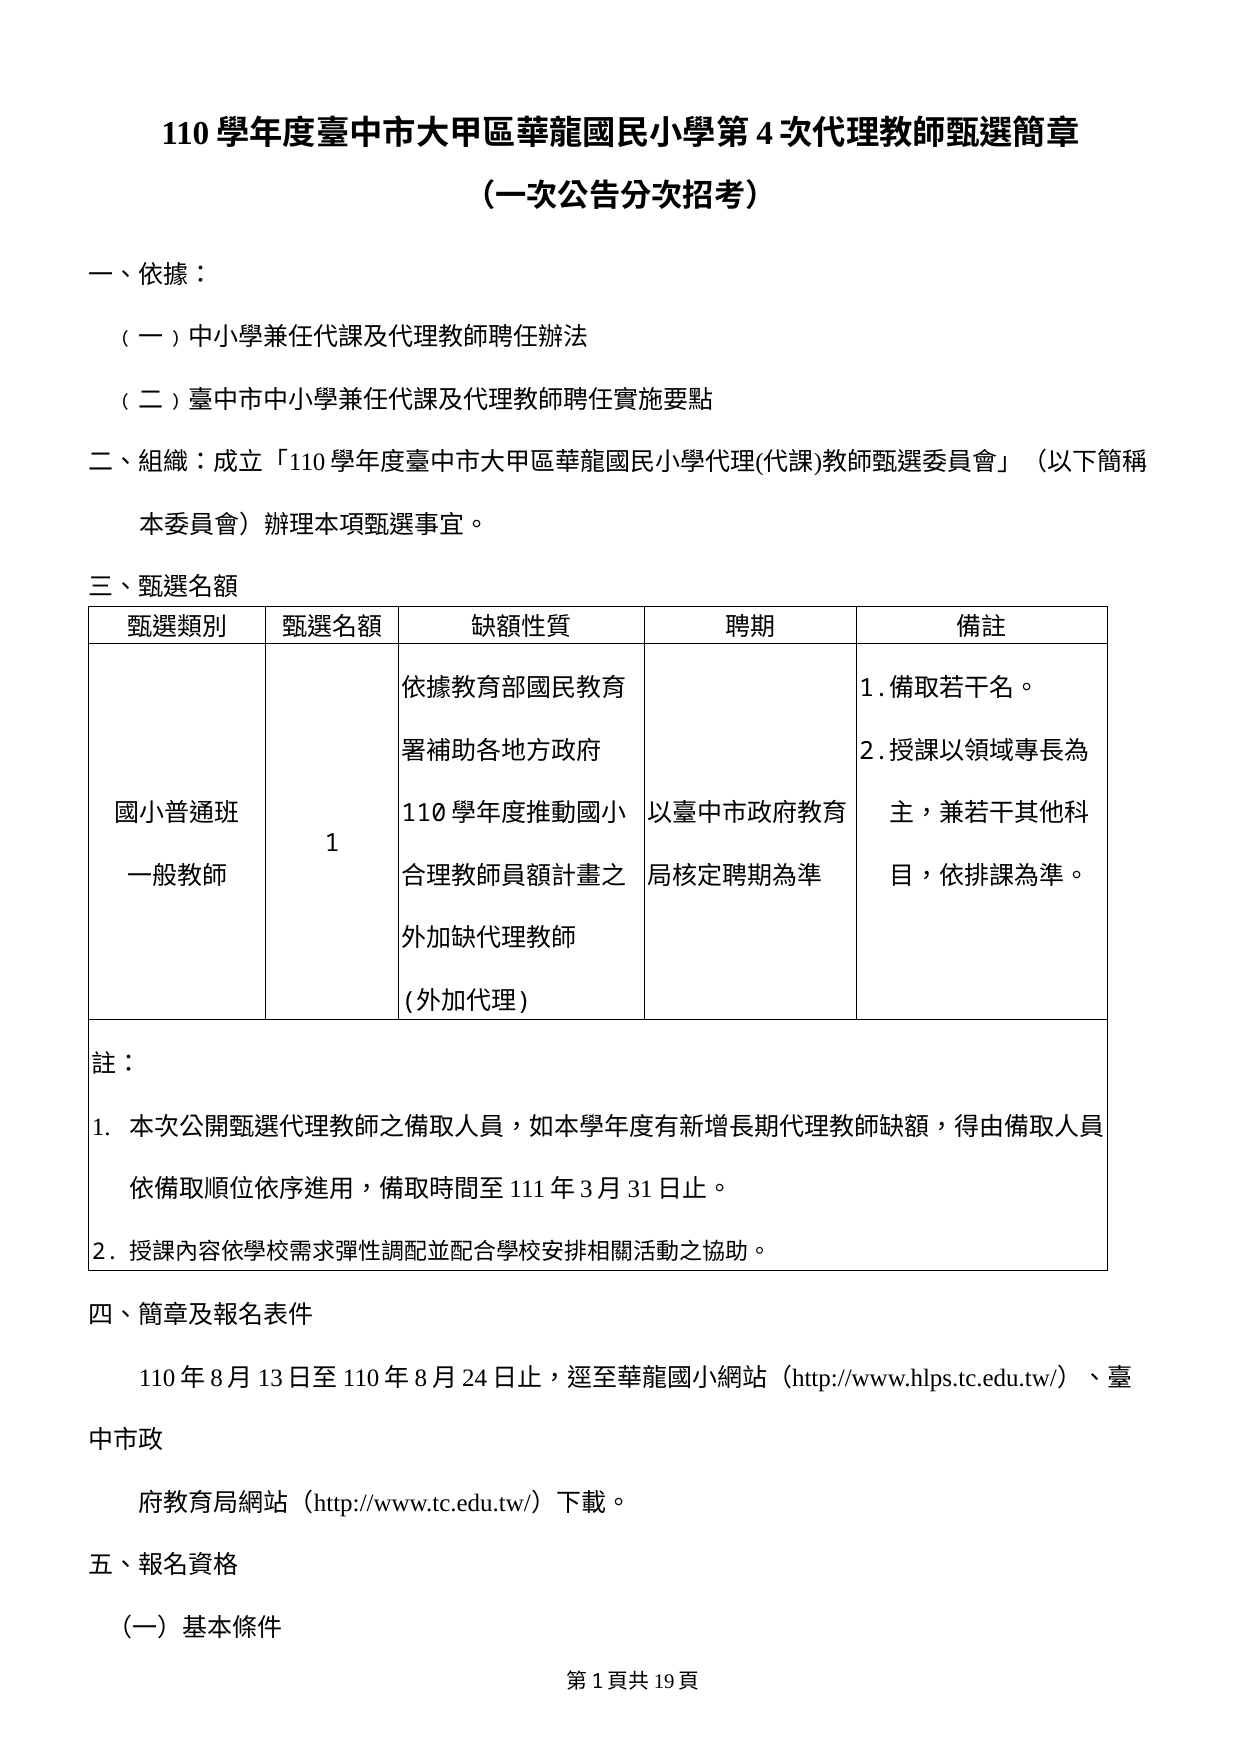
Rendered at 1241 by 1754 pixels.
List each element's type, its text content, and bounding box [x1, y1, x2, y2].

table_header 甄選名額 [266, 607, 398, 643]
table_cell 以臺中市政府教育局核定聘期為準 [645, 644, 856, 1019]
text ﹙一﹚中小學兼任代課及代理教師聘任辦法 [113, 293, 1152, 356]
text （一）基本條件 [89, 1584, 1152, 1646]
text ﹙二﹚臺中市中小學兼任代課及代理教師聘任實施要點 [113, 356, 1152, 418]
text 二、組織：成立「110學年度臺中市大甲區華龍國民小學代理(代課)教師甄選委員會」（以下簡稱本委員會）辦理本項甄選事宜。 [89, 418, 1152, 543]
text 一、依據： [89, 231, 1152, 293]
text 三、甄選名額 [89, 543, 1152, 606]
table_cell 1.備取若干名。 2.授課以領域專長為 主，兼若干其他科 目，依排課為準。 [857, 644, 1107, 1019]
table_cell 1 [266, 644, 398, 1019]
table_header 聘期 [645, 607, 856, 643]
table_header 缺額性質 [399, 607, 644, 643]
text 五、報名資格 [89, 1521, 1152, 1584]
table_header 甄選類別 [89, 607, 265, 643]
text 四、簡章及報名表件 110年8月13日至110年8月24日止，逕至華龍國小網站（http://www.hlps.tc.edu.tw/）、臺中市政 [89, 1271, 1152, 1459]
table_cell 依據教育部國民教育署補助各地方政府110學年度推動國小合理教師員額計畫之外加缺代理教師 (外加代理) [399, 644, 644, 1019]
table_cell 註： 本次公開甄選代理教師之備取人員，如本學年度有新增長期代理教師缺額，得由備取人員 依備取順位依序進用，備取時間至111年3月31日止。 授課內容依學校需求彈性調配並配合學校安排相關活動之協助。 [89, 1020, 1107, 1270]
table_cell 國小普通班 一般教師 [89, 644, 265, 1019]
text 府教育局網站（http://www.tc.edu.tw/）下載。 [89, 1459, 1152, 1521]
text 110學年度臺中市大甲區華龍國民小學第4次代理教師甄選簡章 （一次公告分次招考） [89, 88, 1152, 213]
table_header 備註 [857, 607, 1107, 643]
